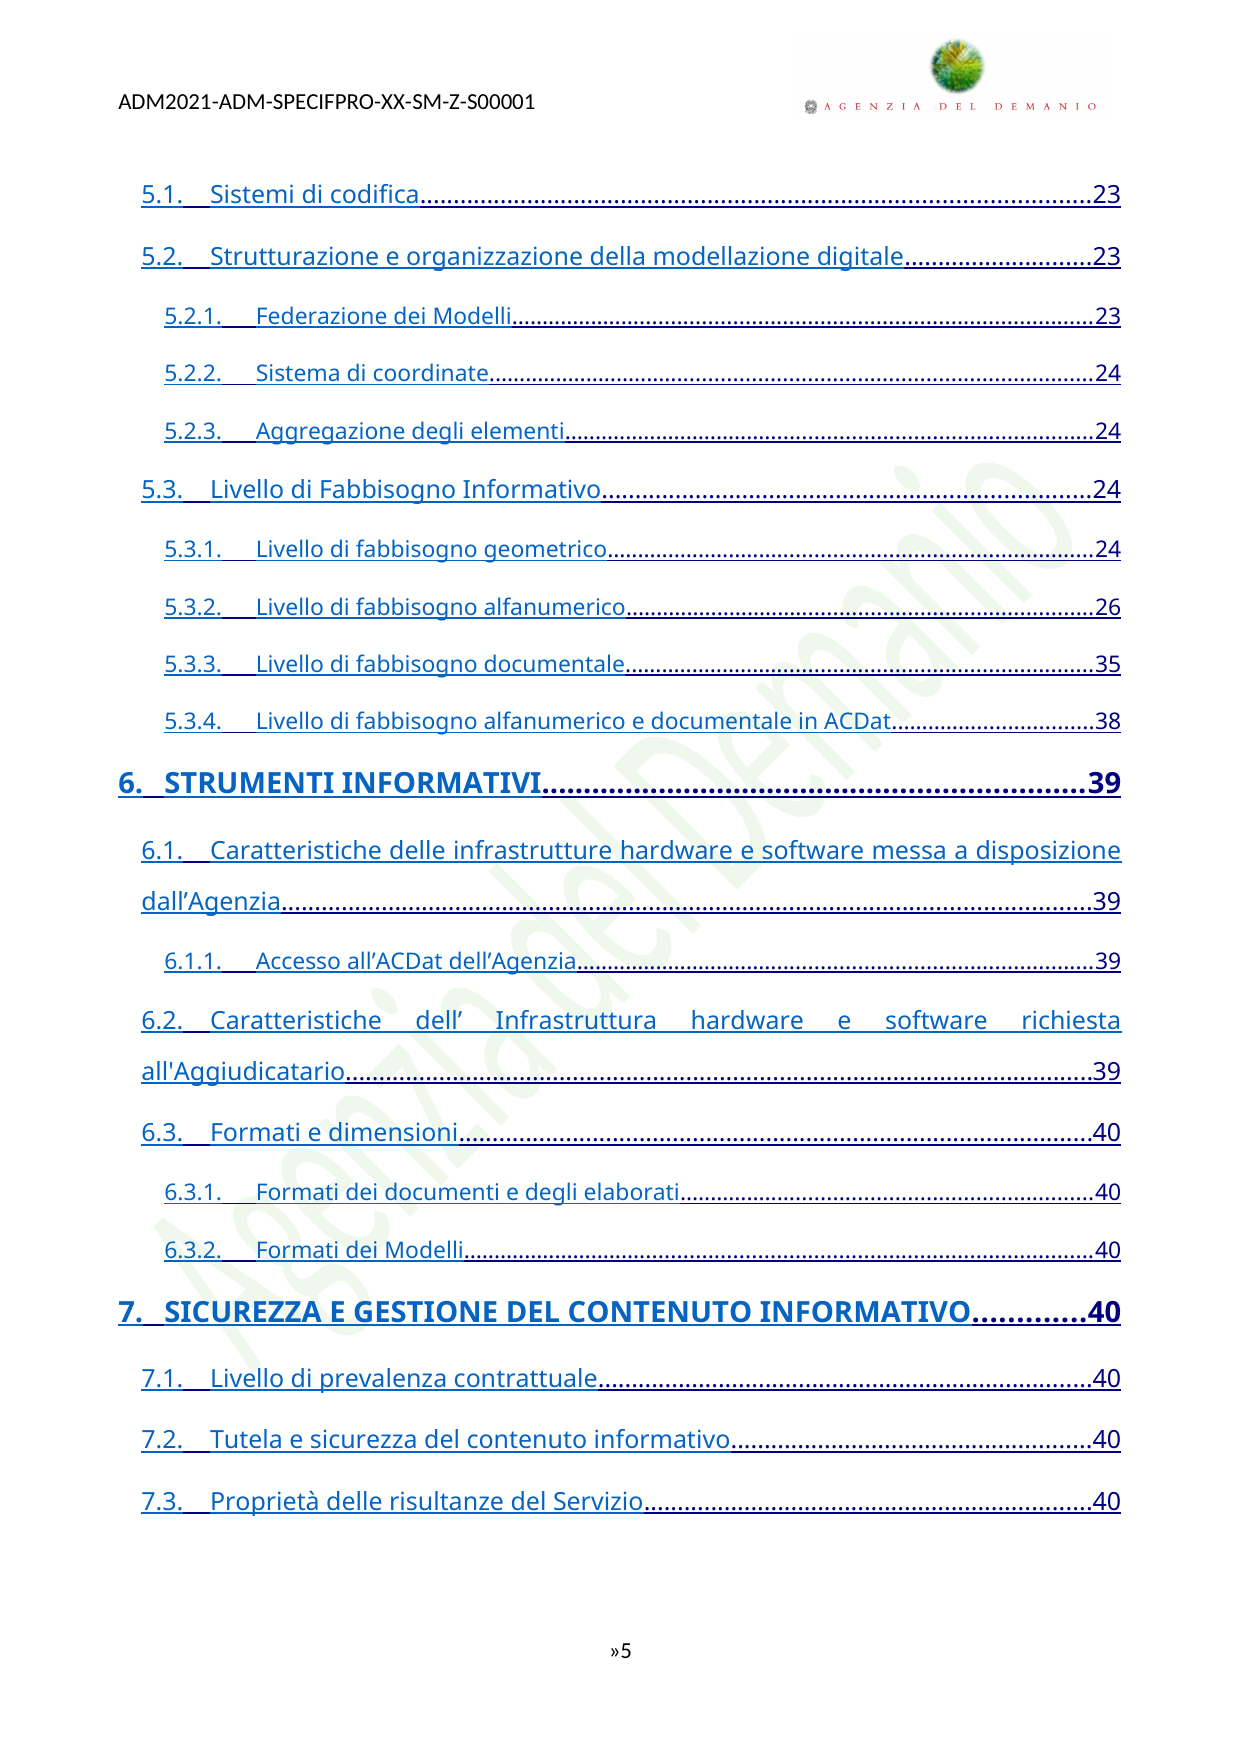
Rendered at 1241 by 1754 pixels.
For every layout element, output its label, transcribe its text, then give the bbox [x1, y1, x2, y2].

text 6.1.1. Accesso all’ACDat dell’Agenzia 39 [608, 945, 1122, 976]
text 6. STRUMENTI INFORMATIVI 39 [118, 763, 642, 796]
text 5.2.2. Sistema di coordinate 24 [164, 357, 1122, 389]
text 5.3.3. Livello di fabbisogno documentale 35 [940, 648, 1122, 679]
text 6.3. Formati e dimensioni 40 [388, 1115, 440, 1144]
text 5.1. Sistemi di codifica 23 [141, 177, 1122, 211]
text 6.3.2. Formati dei Modelli 40 [187, 1233, 263, 1260]
text 6.3.2. Formati dei Modelli 40 [293, 1233, 1122, 1265]
text 5.3.2. Livello di fabbisogno alfanumerico 26 [987, 591, 1122, 622]
text 5.3.4. Livello di fabbisogno alfanumerico e documentale in ACDat 38 [164, 705, 797, 732]
text 6.3. Formati e dimensioni 40 [141, 1115, 338, 1144]
text 6.3.1. Formati dei documenti e degli elaborati 40 [388, 1176, 1122, 1207]
text 5.2.1. Federazione dei Modelli 23 [164, 300, 1122, 331]
text 6. STRUMENTI INFORMATIVI 39 [712, 763, 758, 796]
text 6.1. Caratteristiche delle infrastrutture hardware e software messa a disposizione dall’Agenzia 39 [498, 863, 670, 912]
text 6.2. Caratteristiche dell’ Infrastruttura hardware e software richiesta all'Aggiudicatario 39 [523, 1033, 1122, 1087]
text 5.3.1. Livello di fabbisogno geometrico 24 [1066, 533, 1122, 565]
text 6.2. Caratteristiche dell’ Infrastruttura hardware e software richiesta all'Aggiudicatario 39 [427, 1033, 495, 1082]
text 5.3.4. Livello di fabbisogno alfanumerico e documentale in ACDat 38 [790, 705, 854, 732]
text 5.3.1. Livello di fabbisogno geometrico 24 [164, 533, 979, 560]
text 6.2. Caratteristiche dell’ Infrastruttura hardware e software richiesta all'Aggiudicatario 39 [141, 1033, 456, 1082]
text 5.3.3. Livello di fabbisogno documentale 35 [811, 650, 852, 674]
text 5.3. Livello di Fabbisogno Informativo 24 [141, 472, 969, 501]
text 7. SICUREZZA E GESTIONE DEL CONTENUTO INFORMATIVO 40 [318, 1291, 358, 1320]
text 5.3.4. Livello di fabbisogno alfanumerico e documentale in ACDat 38 [846, 705, 1122, 737]
text 7. SICUREZZA E GESTIONE DEL CONTENUTO INFORMATIVO 40 [118, 1291, 218, 1324]
text 7. SICUREZZA E GESTIONE DEL CONTENUTO INFORMATIVO 40 [363, 1291, 1122, 1331]
text 6.3.2. Formati dei Modelli 40 [253, 1233, 289, 1252]
text 7.3. Proprietà delle risultanze del Servizio 40 [141, 1484, 1122, 1518]
text 5.3. Livello di Fabbisogno Informativo 24 [981, 478, 1029, 501]
text 6.3. Formati e dimensioni 40 [348, 1115, 397, 1144]
text 5.3.4. Livello di fabbisogno alfanumerico e documentale in ACDat 38 [164, 733, 717, 737]
text 6.3.1. Formati dei documenti e degli elaborati 40 [296, 1176, 335, 1202]
text 5.3.2. Livello di fabbisogno alfanumerico 26 [926, 591, 993, 617]
text 6.1.1. Accesso all’ACDat dell’Agenzia 39 [580, 945, 641, 971]
text 6.2. Caratteristiche dell’ Infrastruttura hardware e software richiesta all'Aggiudicatario 39 [141, 1002, 453, 1031]
text 6.1. Caratteristiche delle infrastrutture hardware e software messa a disposizione dall’Agenzia 39 [141, 832, 619, 861]
text 7.2. Tutela e sicurezza del contenuto informativo 40 [141, 1422, 1122, 1456]
text 5.3.2. Livello di fabbisogno alfanumerico 26 [879, 591, 932, 617]
text 6. STRUMENTI INFORMATIVI 39 [758, 763, 1122, 802]
text 6. STRUMENTI INFORMATIVI 39 [118, 798, 560, 802]
text 6.3.1. Formati dei documenti e degli elaborati 40 [333, 1176, 395, 1203]
text 6.1.1. Accesso all’ACDat dell’Agenzia 39 [527, 945, 586, 971]
text 7.1. Livello di prevalenza contrattuale 40 [141, 1361, 1122, 1395]
text 5.3.1. Livello di fabbisogno geometrico 24 [972, 533, 1021, 560]
text 6.1. Caratteristiche delle infrastrutture hardware e software messa a disposizione dall’Agenzia 39 [141, 863, 527, 912]
text 6.1. Caratteristiche delle infrastrutture hardware e software messa a disposizione dall’Agenzia 39 [610, 832, 707, 861]
text 5.3.2. Livello di fabbisogno alfanumerico 26 [164, 591, 847, 617]
text 6.1. Caratteristiche delle infrastrutture hardware e software messa a disposizione dall’Agenzia 39 [640, 863, 1122, 918]
text 5.3. Livello di Fabbisogno Informativo 24 [1017, 472, 1122, 506]
text 6.1. Caratteristiche delle infrastrutture hardware e software messa a disposizione dall’Agenzia 39 [764, 832, 1122, 861]
text 7. SICUREZZA E GESTIONE DEL CONTENUTO INFORMATIVO 40 [237, 1304, 295, 1324]
text 5.2.3. Aggregazione degli elementi 24 [164, 415, 1122, 446]
text 6.2. Caratteristiche dell’ Infrastruttura hardware e software richiesta all'Aggiudicatario 39 [491, 1002, 1122, 1031]
text 5.3.1. Livello di fabbisogno geometrico 24 [164, 561, 881, 565]
text 5.3.1. Livello di fabbisogno geometrico 24 [1011, 533, 1056, 553]
text 5.3.3. Livello di fabbisogno documentale 35 [164, 648, 803, 674]
text 6.3. Formati e dimensioni 40 [440, 1115, 1122, 1149]
text 5.2. Strutturazione e organizzazione della modellazione digitale 23 [141, 239, 1122, 273]
text 6.1.1. Accesso all’ACDat dell’Agenzia 39 [164, 945, 516, 971]
text 5.3.3. Livello di fabbisogno documentale 35 [846, 648, 892, 674]
text 6. STRUMENTI INFORMATIVI 39 [638, 763, 725, 796]
text 6.3.1. Formati dei documenti e degli elaborati 40 [164, 1176, 294, 1203]
